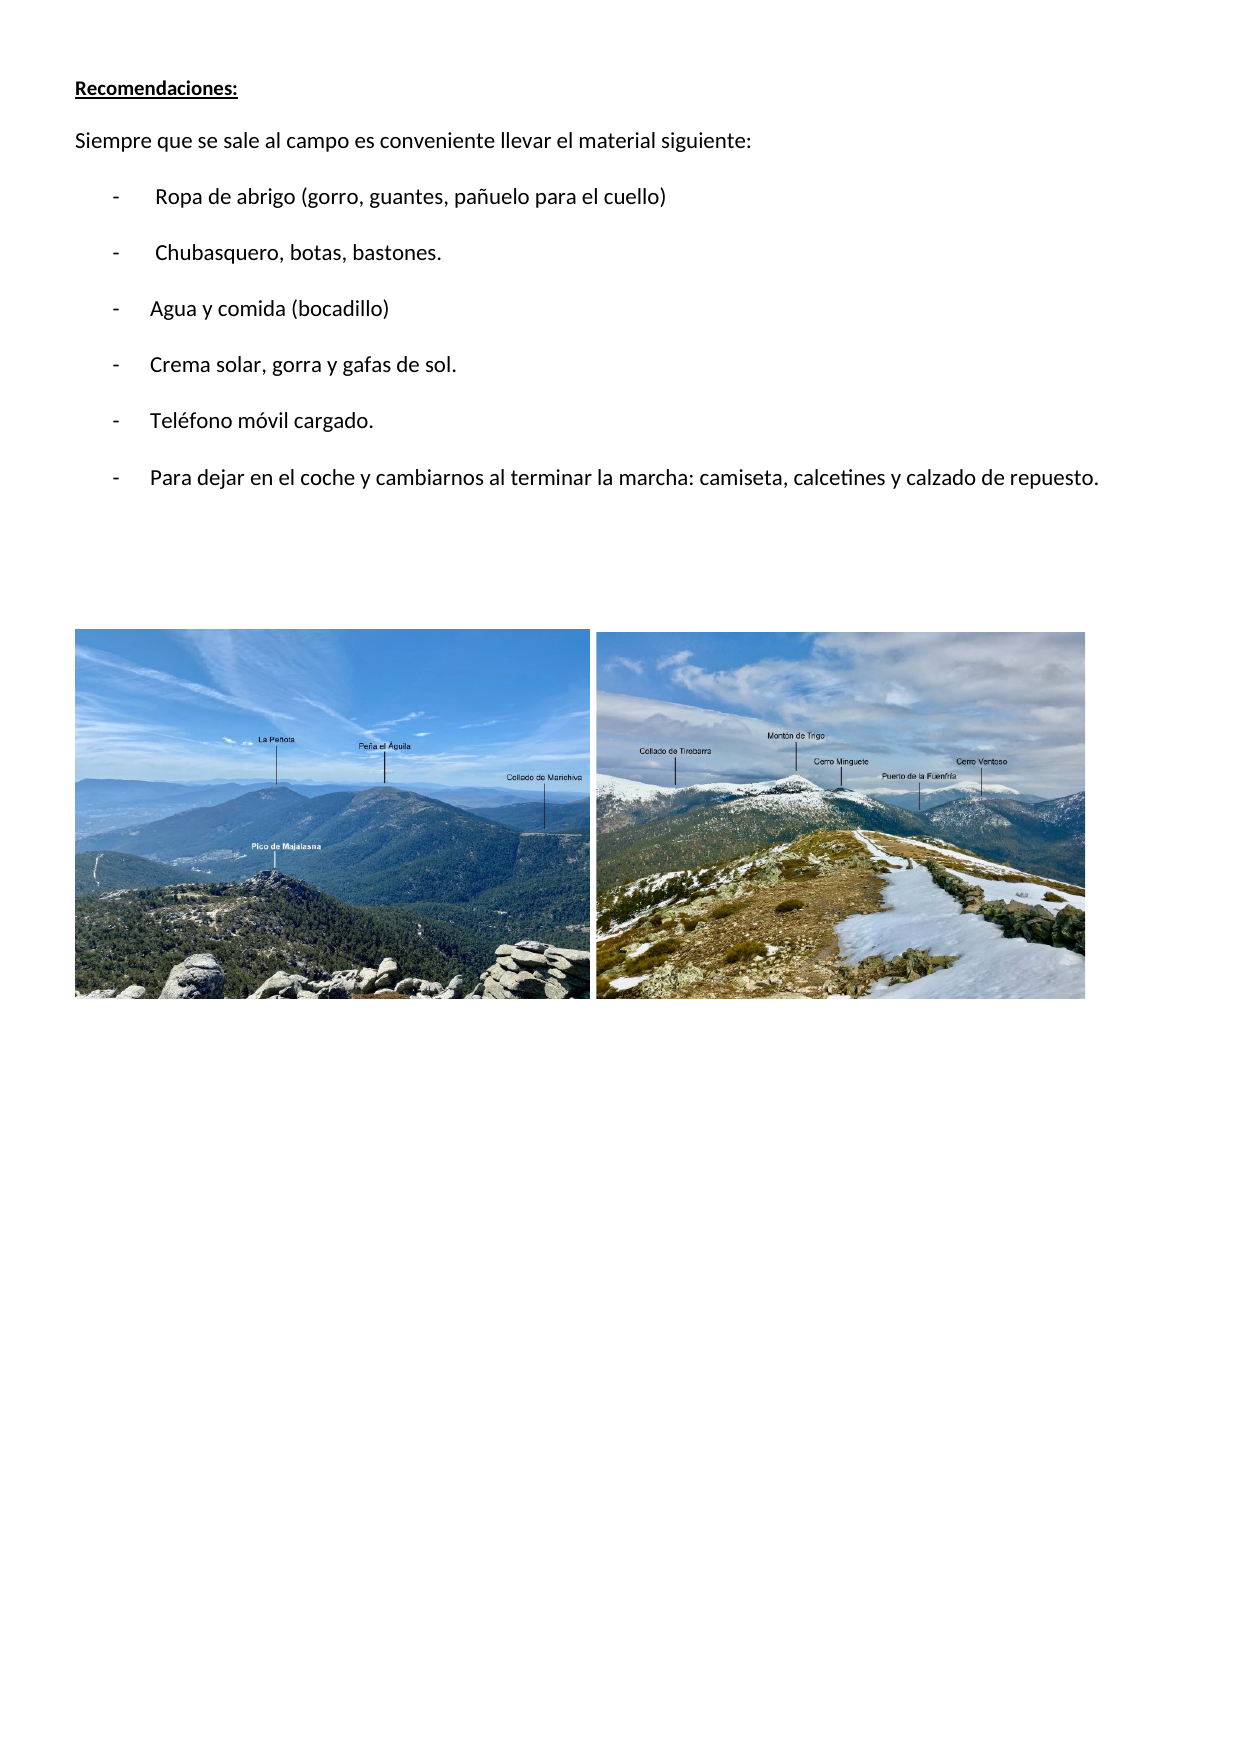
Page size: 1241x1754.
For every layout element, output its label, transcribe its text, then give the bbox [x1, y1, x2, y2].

list Para dejar en el coche y cambiarnos al terminar la marcha: camiseta, calcetines y calzado de repuesto. [112, 463, 1181, 491]
picture [596, 632, 1086, 999]
text Recomendaciones: [75, 76, 1181, 101]
list Ropa de abrigo (gorro, guantes, pañuelo para el cuello) [112, 182, 1181, 211]
list Chubasquero, botas, bastones. [112, 238, 1181, 267]
picture [75, 629, 590, 999]
text Siempre que se sale al campo es conveniente llevar el material siguiente: [75, 126, 1181, 154]
list Teléfono móvil cargado. [112, 407, 1181, 435]
list Agua y comida (bocadillo) [112, 294, 1181, 323]
list Crema solar, gorra y gafas de sol. [112, 351, 1181, 379]
